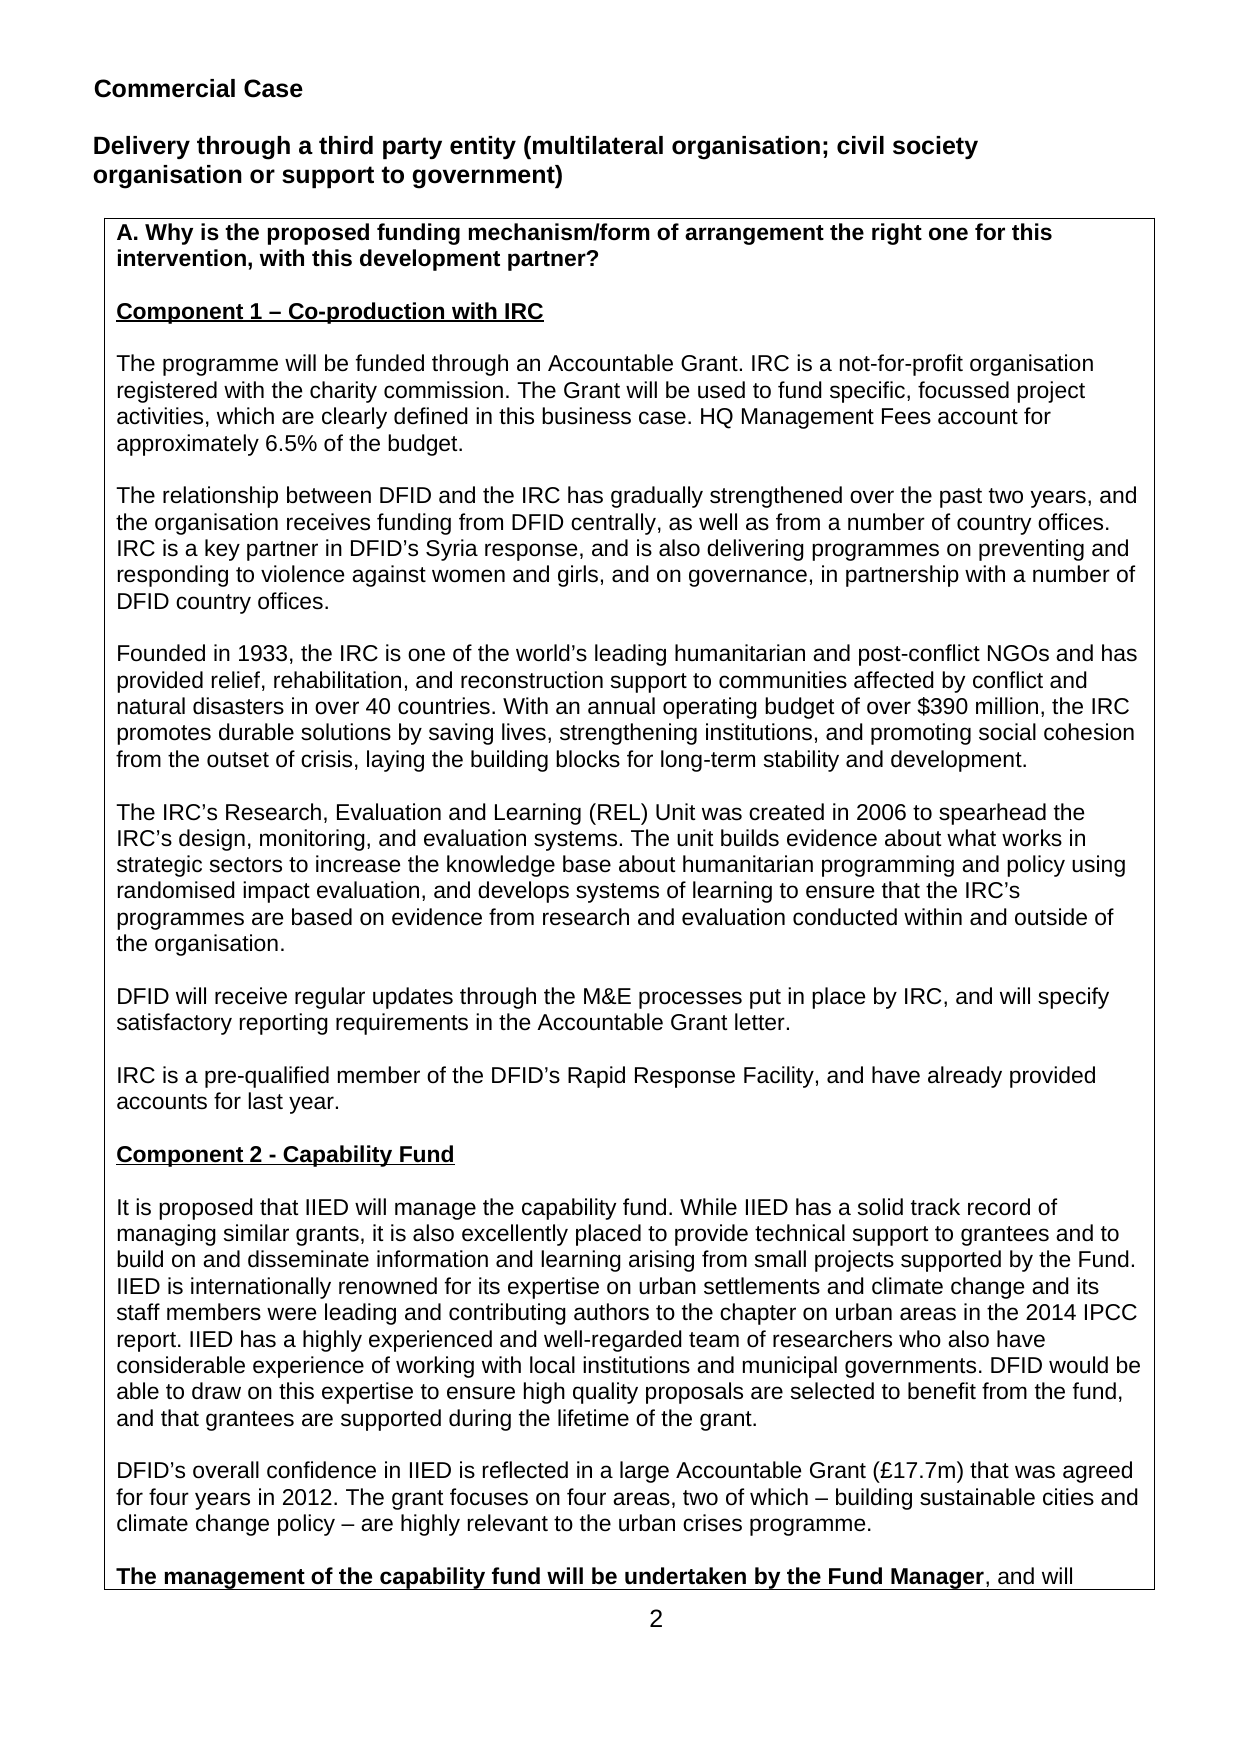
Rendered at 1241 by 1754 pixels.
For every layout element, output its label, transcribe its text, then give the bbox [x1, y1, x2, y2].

table_header A. Why is the proposed funding mechanism/form of arrangement the right one for this intervention, with this development partner? Component 1 – Co-production with IRC The programme will be funded through an Accountable Grant. IRC is a not-for-profit organisation registered with the charity commission. The Grant will be used to fund specific, focussed project activities, which are clearly defined in this business case. HQ Management Fees account for approximately 6.5% of the budget. The relationship between DFID and the IRC has gradually strengthened over the past two years, and the organisation receives funding from DFID centrally, as well as from a number of country offices. IRC is a key partner in DFID’s Syria response, and is also delivering programmes on preventing and responding to violence against women and girls, and on governance, in partnership with a number of DFID country offices. Founded in 1933, the IRC is one of the world’s leading humanitarian and post-conflict NGOs and has provided relief, rehabilitation, and reconstruction support to communities affected by conflict and natural disasters in over 40 countries. With an annual operating budget of over $390 million, the IRC promotes durable solutions by saving lives, strengthening institutions, and promoting social cohesion from the outset of crisis, laying the building blocks for long-term stability and development. The IRC’s Research, Evaluation and Learning (REL) Unit was created in 2006 to spearhead the IRC’s design, monitoring, and evaluation systems. The unit builds evidence about what works in strategic sectors to increase the knowledge base about humanitarian programming and policy using randomised impact evaluation, and develops systems of learning to ensure that the IRC’s programmes are based on evidence from research and evaluation conducted within and outside of the organisation. DFID will receive regular updates through the M&E processes put in place by IRC, and will specify satisfactory reporting requirements in the Accountable Grant letter. IRC is a pre-qualified member of the DFID’s Rapid Response Facility, and have already provided accounts for last year. Component 2 - Capability Fund It is proposed that IIED will manage the capability fund. While IIED has a solid track record of managing similar grants, it is also excellently placed to provide technical support to grantees and to build on and disseminate information and learning arising from small projects supported by the Fund. IIED is internationally renowned for its expertise on urban settlements and climate change and its staff members were leading and contributing authors to the chapter on urban areas in the 2014 IPCC report. IIED has a highly experienced and well-regarded team of researchers who also have considerable experience of working with local institutions and municipal governments. DFID would be able to draw on this expertise to ensure high quality proposals are selected to benefit from the fund, and that grantees are supported during the lifetime of the grant. DFID’s overall confidence in IIED is reflected in a large Accountable Grant (£17.7m) that was agreed for four years in 2012. The grant focuses on four areas, two of which – building sustainable cities and climate change policy – are highly relevant to the urban crises programme. The management of the capability fund will be undertaken by the Fund Manager, and will [105, 219, 1154, 1589]
text Delivery through a third party entity (multilateral organisation; civil society organisation or support to government) [93, 131, 1125, 189]
text Commercial Case [93, 74, 1125, 103]
